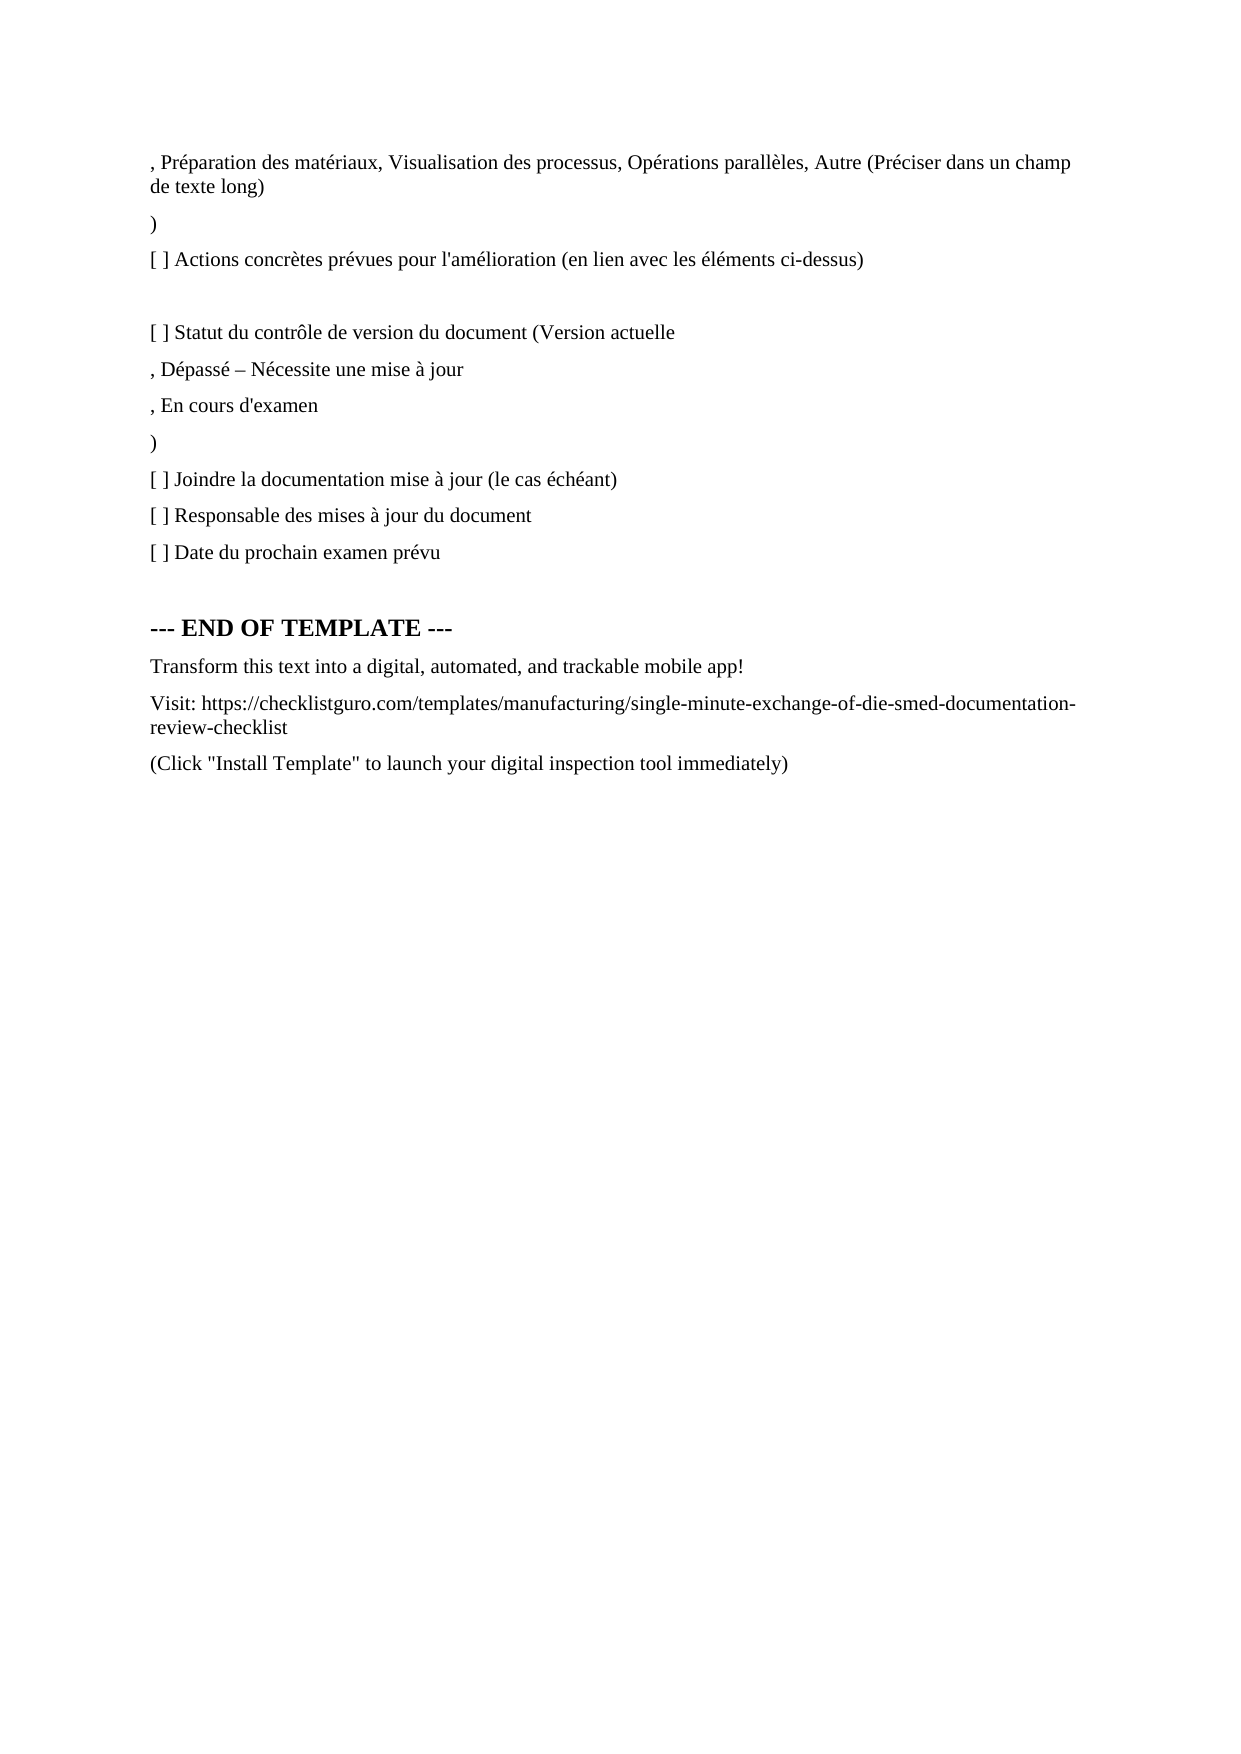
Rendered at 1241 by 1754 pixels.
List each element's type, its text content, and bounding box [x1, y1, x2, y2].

text Visit: https://checklistguro.com/templates/manufacturing/single-minute-exchange-of-die-smed-documentation-review-checklist [150, 691, 1090, 739]
text ) [150, 211, 1090, 235]
text , Dépassé – Nécessite une mise à jour [150, 357, 1090, 381]
text [ ] Joindre la documentation mise à jour (le cas échéant) [150, 467, 1090, 491]
text --- END OF TEMPLATE --- [150, 613, 1090, 642]
text [ ] Date du prochain examen prévu [150, 540, 1090, 564]
text Transform this text into a digital, automated, and trackable mobile app! [150, 654, 1090, 678]
text [ ] Statut du contrôle de version du document (Version actuelle [150, 320, 1090, 344]
text [ ] Actions concrètes prévues pour l'amélioration (en lien avec les éléments ci-dessus) [150, 247, 1090, 271]
text ) [150, 430, 1090, 454]
text [ ] Responsable des mises à jour du document [150, 503, 1090, 527]
text , En cours d'examen [150, 393, 1090, 417]
text (Click "Install Template" to launch your digital inspection tool immediately) [150, 751, 1090, 775]
text , Préparation des matériaux, Visualisation des processus, Opérations parallèles, Autre (Préciser dans un champ de texte long) [150, 150, 1090, 198]
